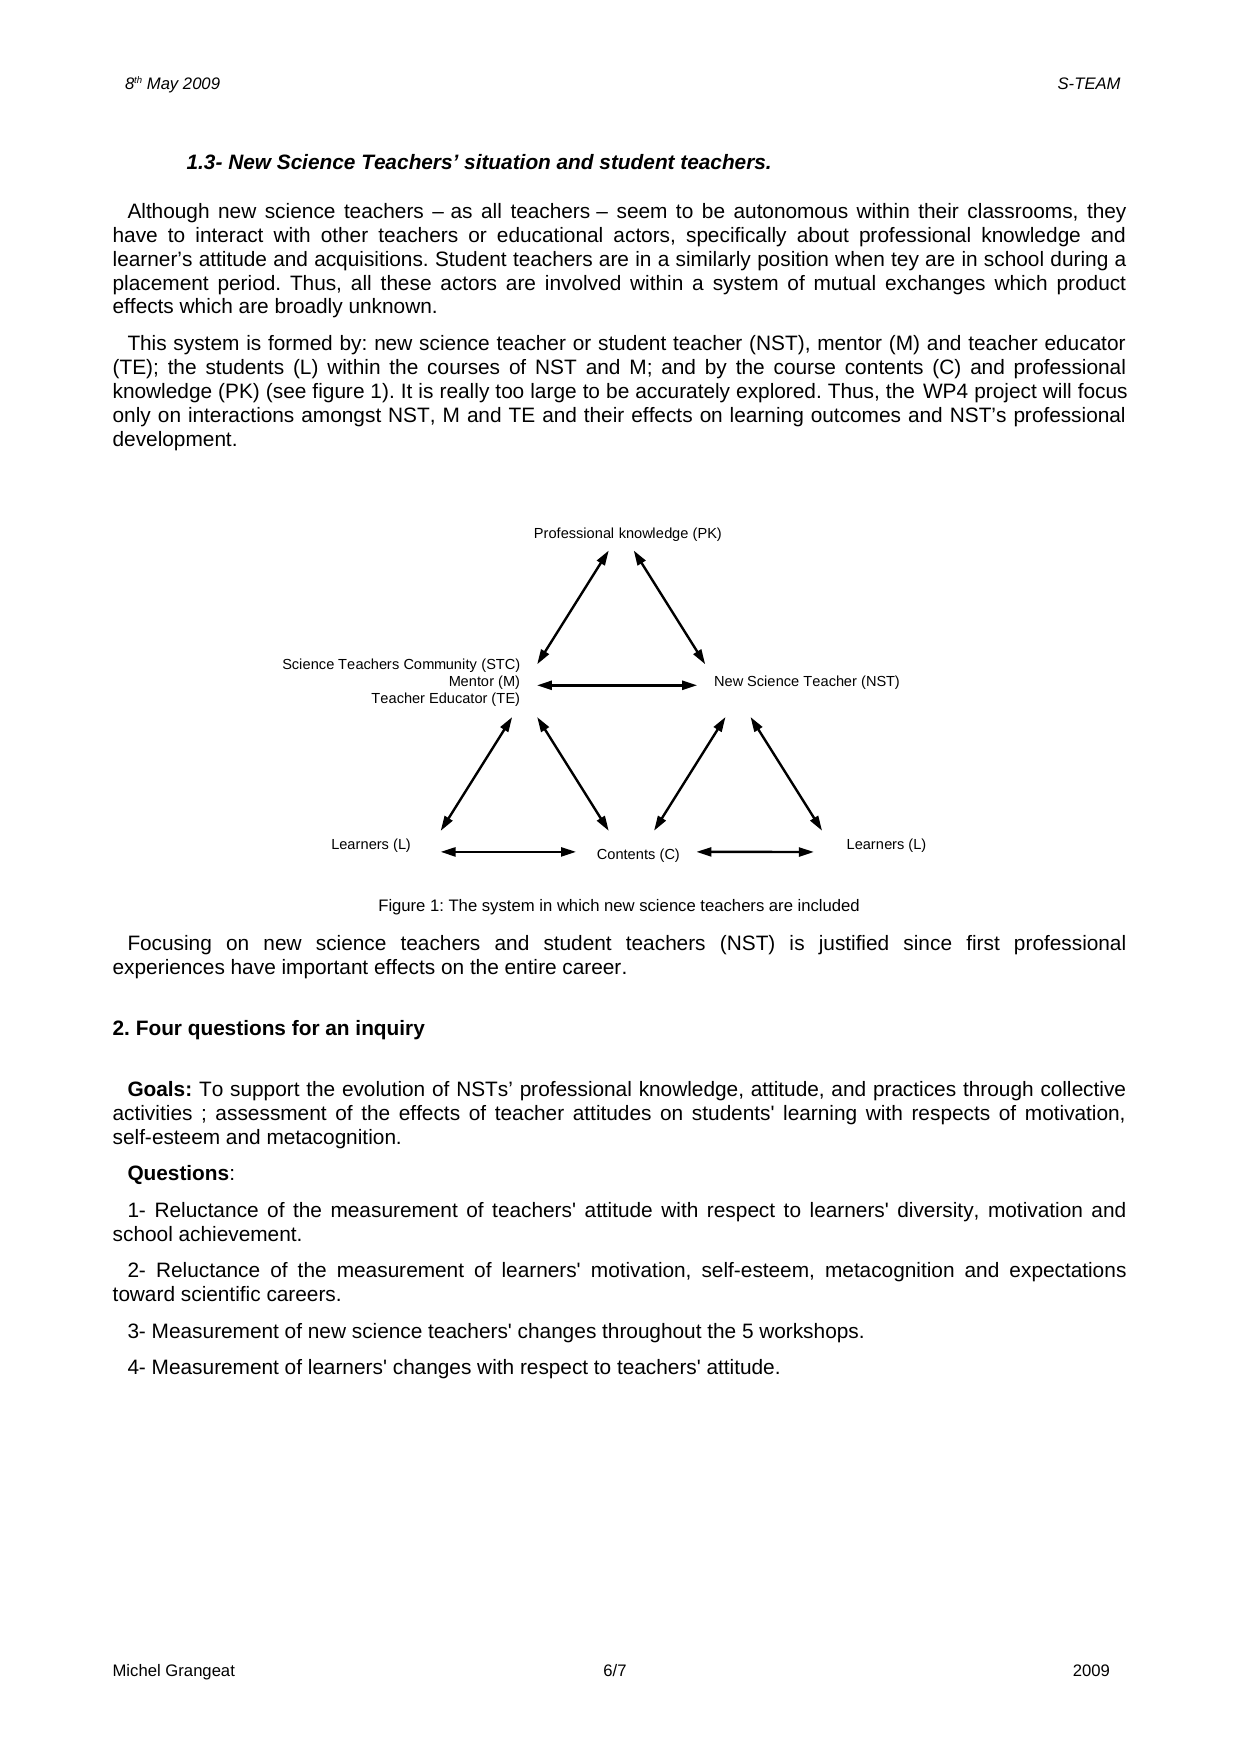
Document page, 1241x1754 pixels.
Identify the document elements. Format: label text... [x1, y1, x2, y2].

text Although new science teachers – as all teachers – seem to be autonomous within their classrooms, they have to interact with other teachers or educational actors, specifically about professional knowledge and learner’s attitude and acquisitions. Student teachers are in a similarly position when tey are in school during a placement period. Thus, all these actors are involved within a system of mutual exchanges which product effects which are broadly unknown. [112, 198, 1128, 318]
subtitle New Science Teachers’ situation and student teachers. [186, 150, 1128, 174]
subtitle Four questions for an inquiry [112, 1016, 1128, 1040]
text 3- Measurement of new science teachers' changes throughout the 5 workshops. [112, 1318, 1128, 1342]
text Focusing on new science teachers and student teachers (NST) is justified since first professional experiences have important effects on the entire career. [112, 499, 1128, 978]
text 2- Reluctance of the measurement of learners' motivation, self-esteem, metacognition and expectations toward scientific careers. [112, 1258, 1128, 1306]
text 4- Measurement of learners' changes with respect to teachers' attitude. [112, 1355, 1128, 1379]
text This system is formed by: new science teacher or student teacher (NST), mentor (M) and teacher educator (TE); the students (L) within the courses of NST and M; and by the course contents (C) and professional knowledge (PK) (see figure 1). It is really too large to be accurately explored. Thus, the WP4 project will focus only on interactions amongst NST, M and TE and their effects on learning outcomes and NST’s professional development. [112, 331, 1128, 451]
text 1- Reluctance of the measurement of teachers' attitude with respect to learners' diversity, motivation and school achievement. [112, 1198, 1128, 1246]
text Questions: [112, 1161, 1128, 1185]
text Figure 1: The system in which new science teachers are included [206, 896, 1017, 915]
text Goals: To support the evolution of NSTs’ professional knowledge, attitude, and practices through collective activities ; assessment of the effects of teacher attitudes on students' learning with respects of motivation, self-esteem and metacognition. [112, 1077, 1128, 1149]
